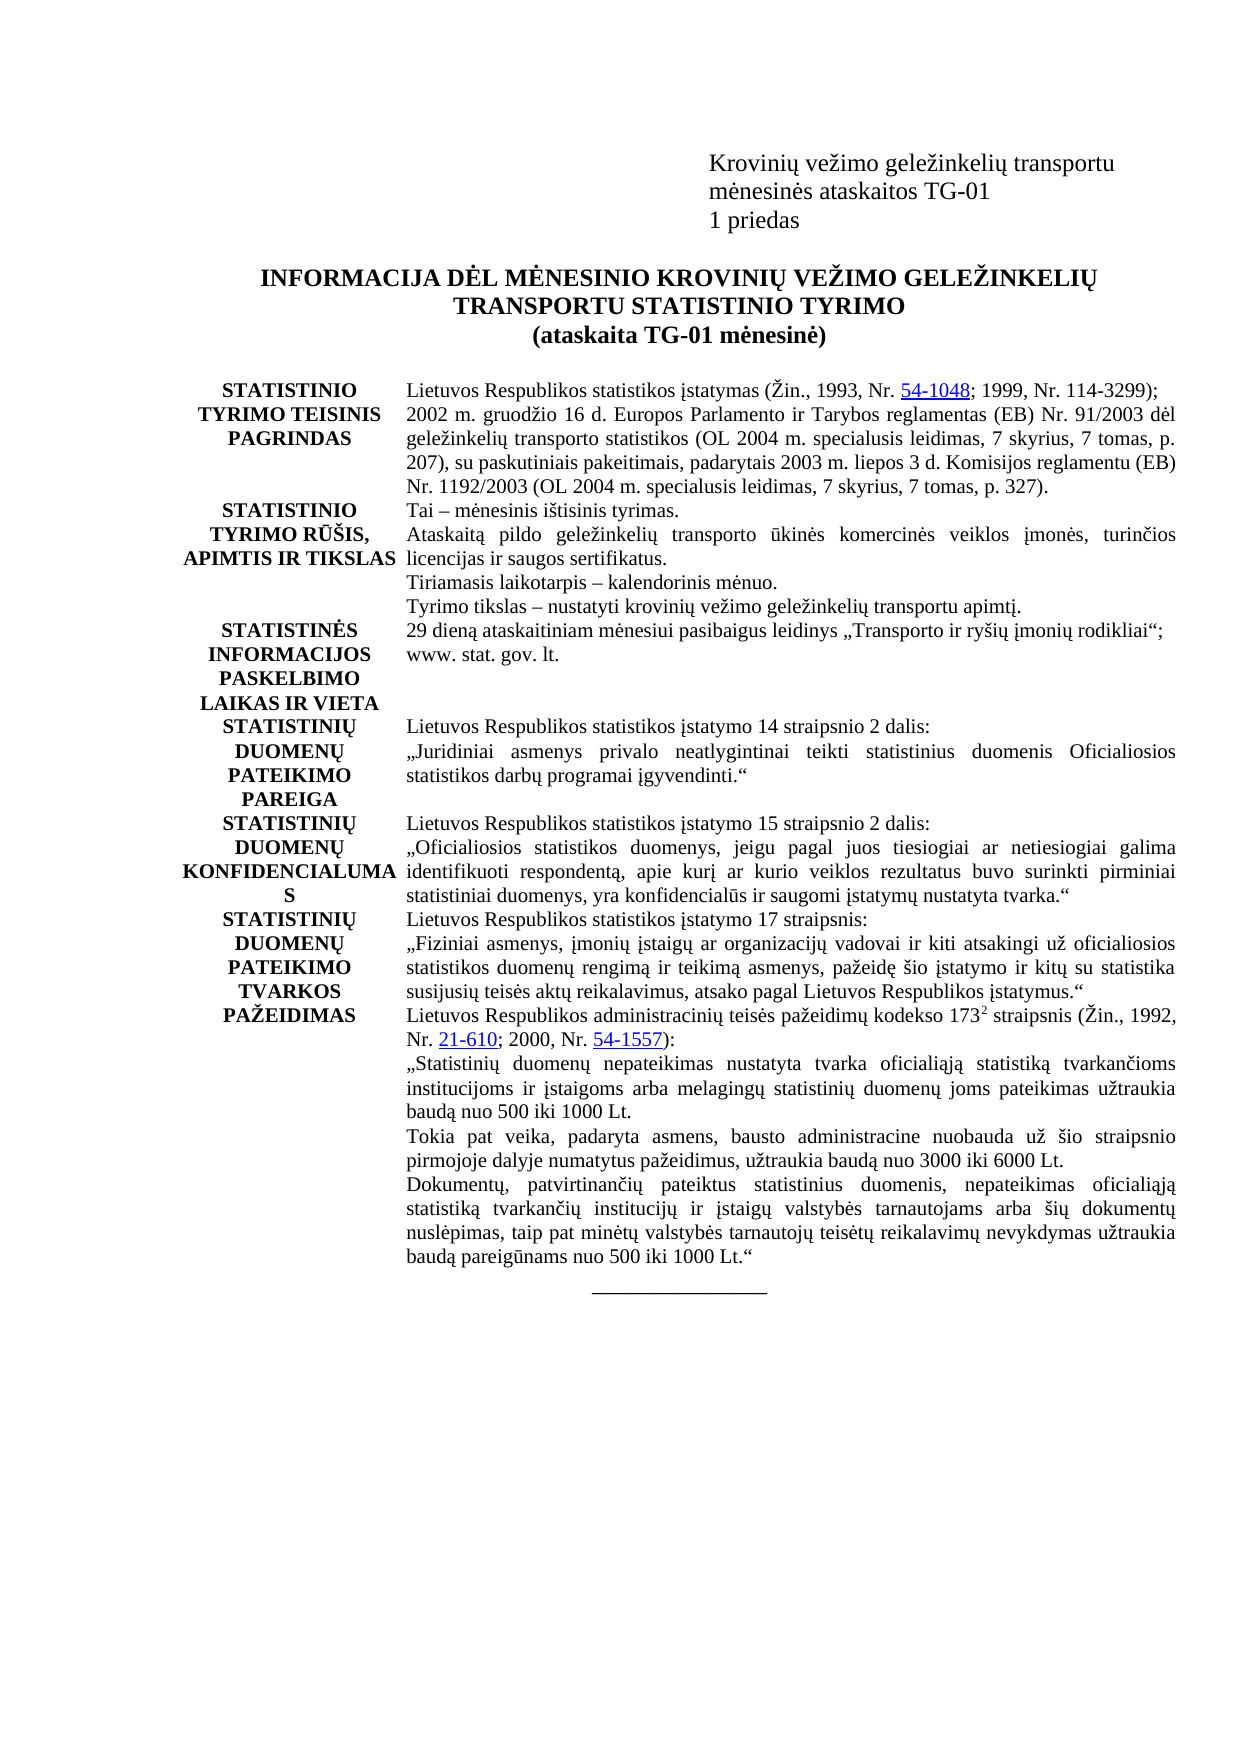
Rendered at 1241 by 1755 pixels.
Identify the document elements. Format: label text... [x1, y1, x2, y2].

table_cell STATISTINIO TYRIMO RŪŠIS, APIMTIS IR TIKSLAS [177, 498, 402, 618]
table_cell Lietuvos Respublikos statistikos įstatymo 14 straipsnio 2 dalis: „Juridiniai asmenys privalo neatlygintinai teikti statistinius duomenis Oficialiosios statistikos darbų programai įgyvendinti.“ [402, 715, 1181, 811]
text Krovinių vežimo geležinkelių transportu [177, 148, 1181, 176]
table_cell 29 dieną ataskaitiniam mėnesiui pasibaigus leidinys „Transporto ir ryšių įmonių rodikliai“; www. stat. gov. lt. [402, 618, 1181, 714]
text INFORMACIJA DĖL MĖNESINIO KROVINIŲ VEŽIMO GELEŽINKELIŲ TRANSPORTU STATISTINIO TYRIMO [177, 263, 1181, 320]
table_header STATISTINIO TYRIMO TEISINIS PAGRINDAS [177, 378, 402, 498]
text mėnesinės ataskaitos TG-01 [177, 176, 1181, 205]
table_cell STATISTINIŲ DUOMENŲ PATEIKIMO TVARKOS PAŽEIDIMAS [177, 907, 402, 1268]
text (ataskaita TG-01 mėnesinė) [177, 320, 1181, 349]
text 1 priedas [177, 205, 1181, 234]
text ______________ [177, 1268, 1181, 1297]
